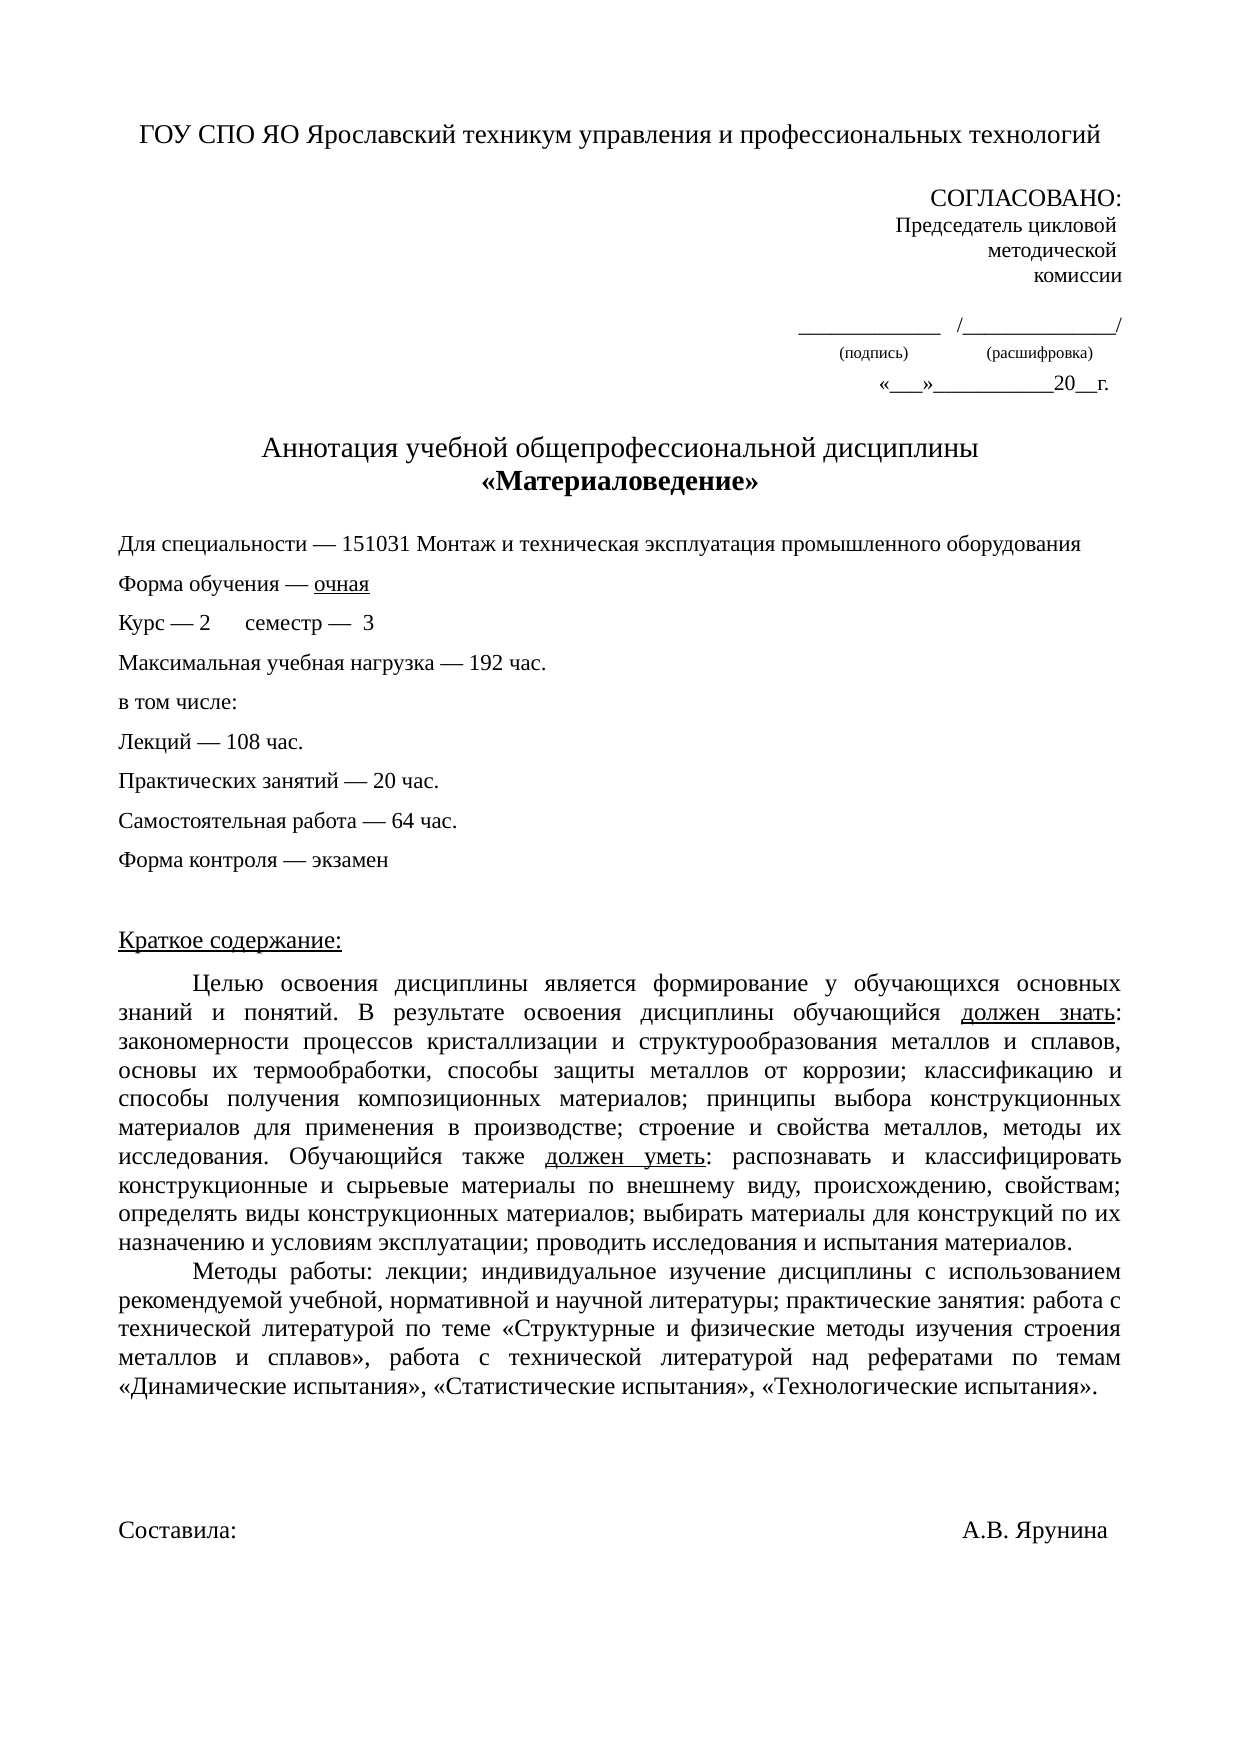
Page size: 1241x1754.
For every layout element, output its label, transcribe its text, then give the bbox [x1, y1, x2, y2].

text Краткое содержание: [118, 925, 1122, 954]
text методической [118, 237, 1122, 262]
text Форма контроля — экзамен [118, 846, 1122, 873]
text в том числе: [118, 688, 1122, 715]
text Максимальная учебная нагрузка — 192 час. [118, 649, 1122, 675]
text Самостоятельная работа — 64 час. [118, 807, 1122, 833]
text «___»___________20__г. [118, 363, 1122, 396]
text _____________ /______________/ [118, 312, 1122, 338]
text «Материаловедение» [118, 463, 1122, 497]
text Курс — 2 семестр — 3 [118, 609, 1122, 636]
text ГОУ СПО ЯО Ярославский техникум управления и профессиональных технологий [118, 118, 1122, 149]
text Практических занятий — 20 час. [118, 767, 1122, 794]
text Составила: А.В. Ярунина [118, 1515, 1122, 1543]
text комиссии [118, 262, 1122, 287]
text СОГЛАСОВАНО: [118, 183, 1122, 212]
text Форма обучения — очная [118, 570, 1122, 596]
text Целью освоения дисциплины является формирование у обучающихся основных знаний и понятий. В результате освоения дисциплины обучающийся должен знать: закономерности процессов кристаллизации и структурообразования металлов и сплавов, основы их термообработки, способы защиты металлов от коррозии; классификацию и способы получения композиционных материалов; принципы выбора конструкционных материалов для применения в производстве; строение и свойства металлов, методы их исследования. Обучающийся также должен уметь: распознавать и классифицировать конструкционные и сырьевые материалы по внешнему виду, происхождению, свойствам; определять виды конструкционных материалов; выбирать материалы для конструкций по их назначению и условиям эксплуатации; проводить исследования и испытания материалов. [118, 968, 1122, 1256]
text (подпись) (расшифровка) [118, 338, 1122, 363]
text Аннотация учебной общепрофессиональной дисциплины [118, 430, 1122, 463]
text Лекций — 108 час. [118, 728, 1122, 754]
text Председатель цикловой [118, 212, 1122, 237]
text Методы работы: лекции; индивидуальное изучение дисциплины с использованием рекомендуемой учебной, нормативной и научной литературы; практические занятия: работа с технической литературой по теме «Структурные и физические методы изучения строения металлов и сплавов», работа с технической литературой над рефератами по темам «Динамические испытания», «Статистические испытания», «Технологические испытания». [118, 1256, 1122, 1400]
text Для специальности — 151031 Монтаж и техническая эксплуатация промышленного оборудования [118, 531, 1122, 557]
